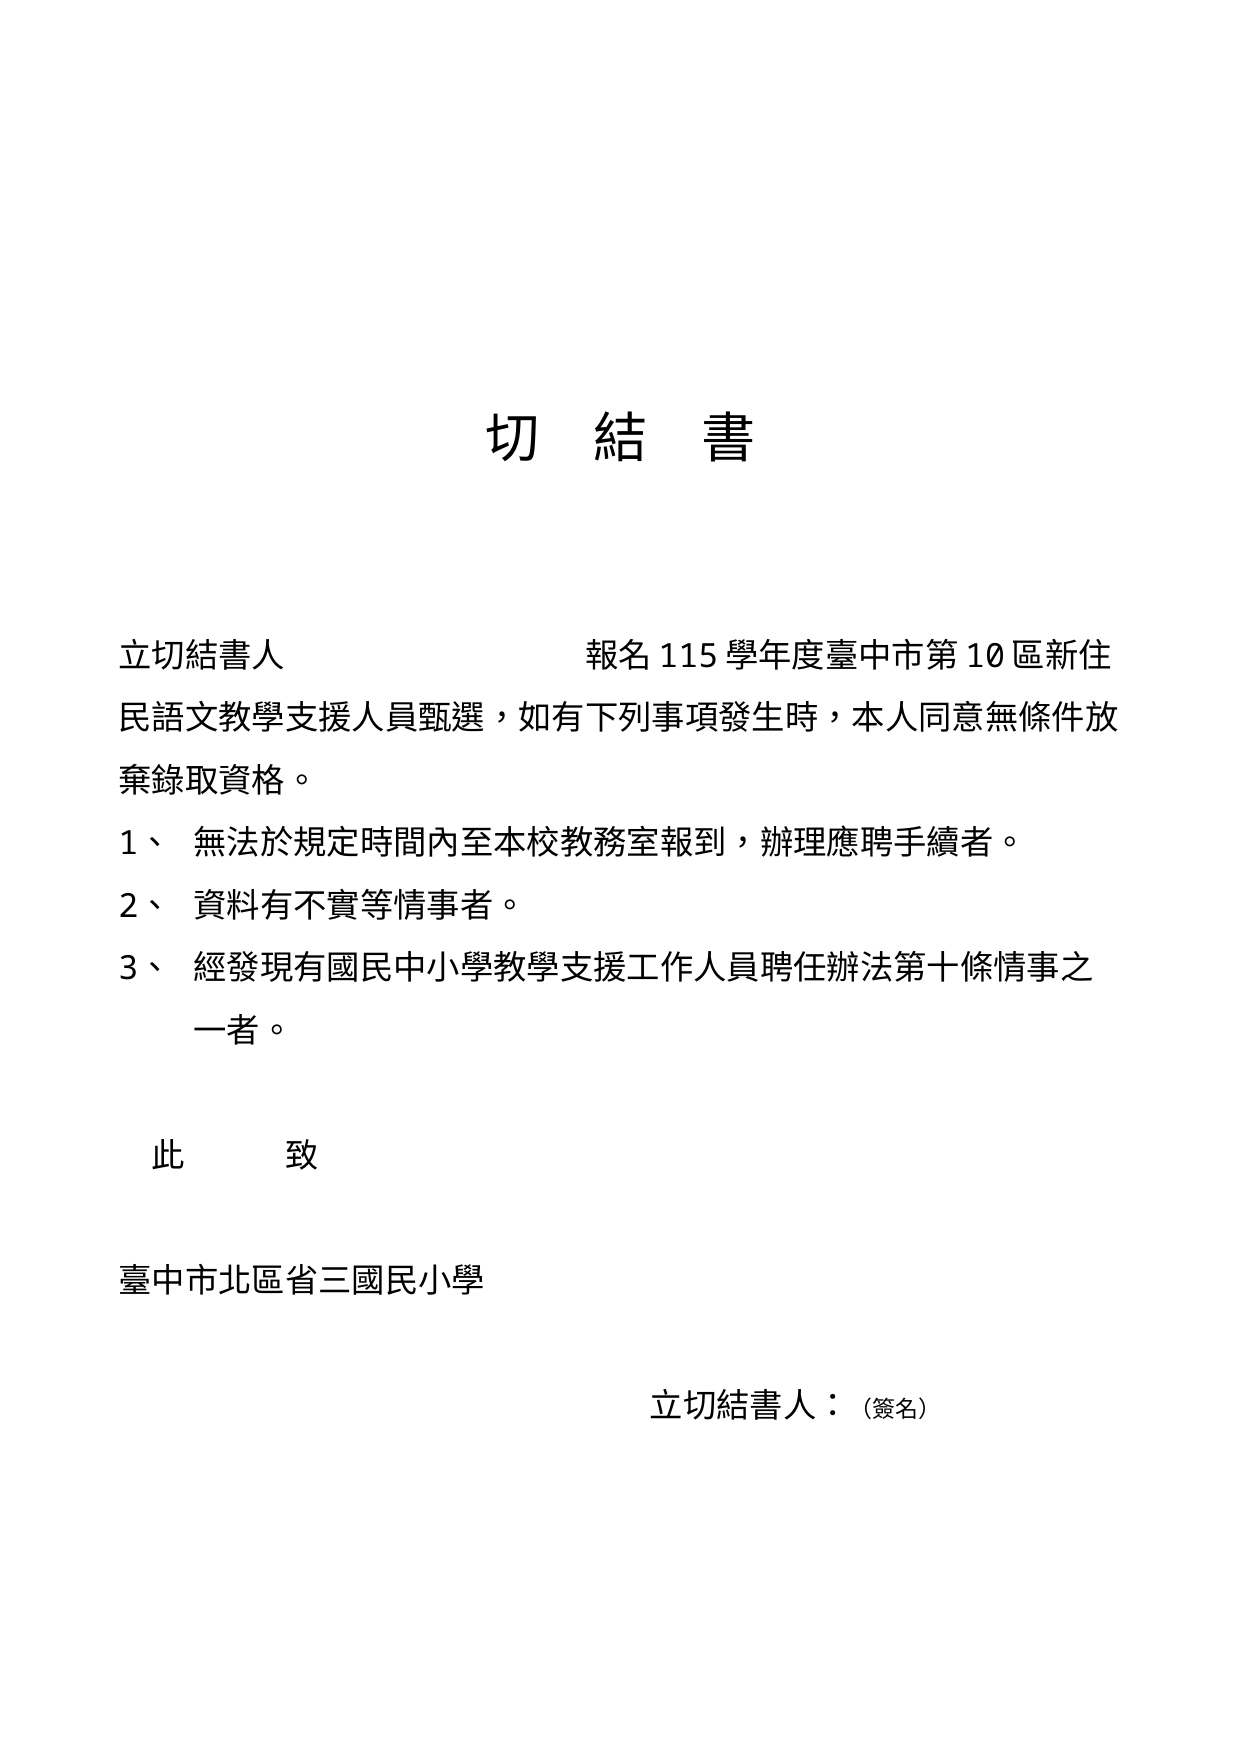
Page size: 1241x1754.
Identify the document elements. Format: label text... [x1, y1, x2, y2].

text 此 致 [118, 1111, 1122, 1173]
list 資料有不實等情事者。 [118, 861, 1122, 923]
text 立切結書人：（簽名） [118, 1361, 1122, 1423]
list 經發現有國民中小學教學支援工作人員聘任辦法第十條情事之一者。 [118, 923, 1122, 1048]
text 切 結 書 [118, 361, 1122, 486]
text 立切結書人 報名115學年度臺中市第10區新住民語文教學支援人員甄選，如有下列事項發生時，本人同意無條件放棄錄取資格。 [118, 611, 1122, 798]
list 無法於規定時間內至本校教務室報到，辦理應聘手續者。 [118, 798, 1122, 861]
text 臺中市北區省三國民小學 [118, 1236, 1122, 1298]
